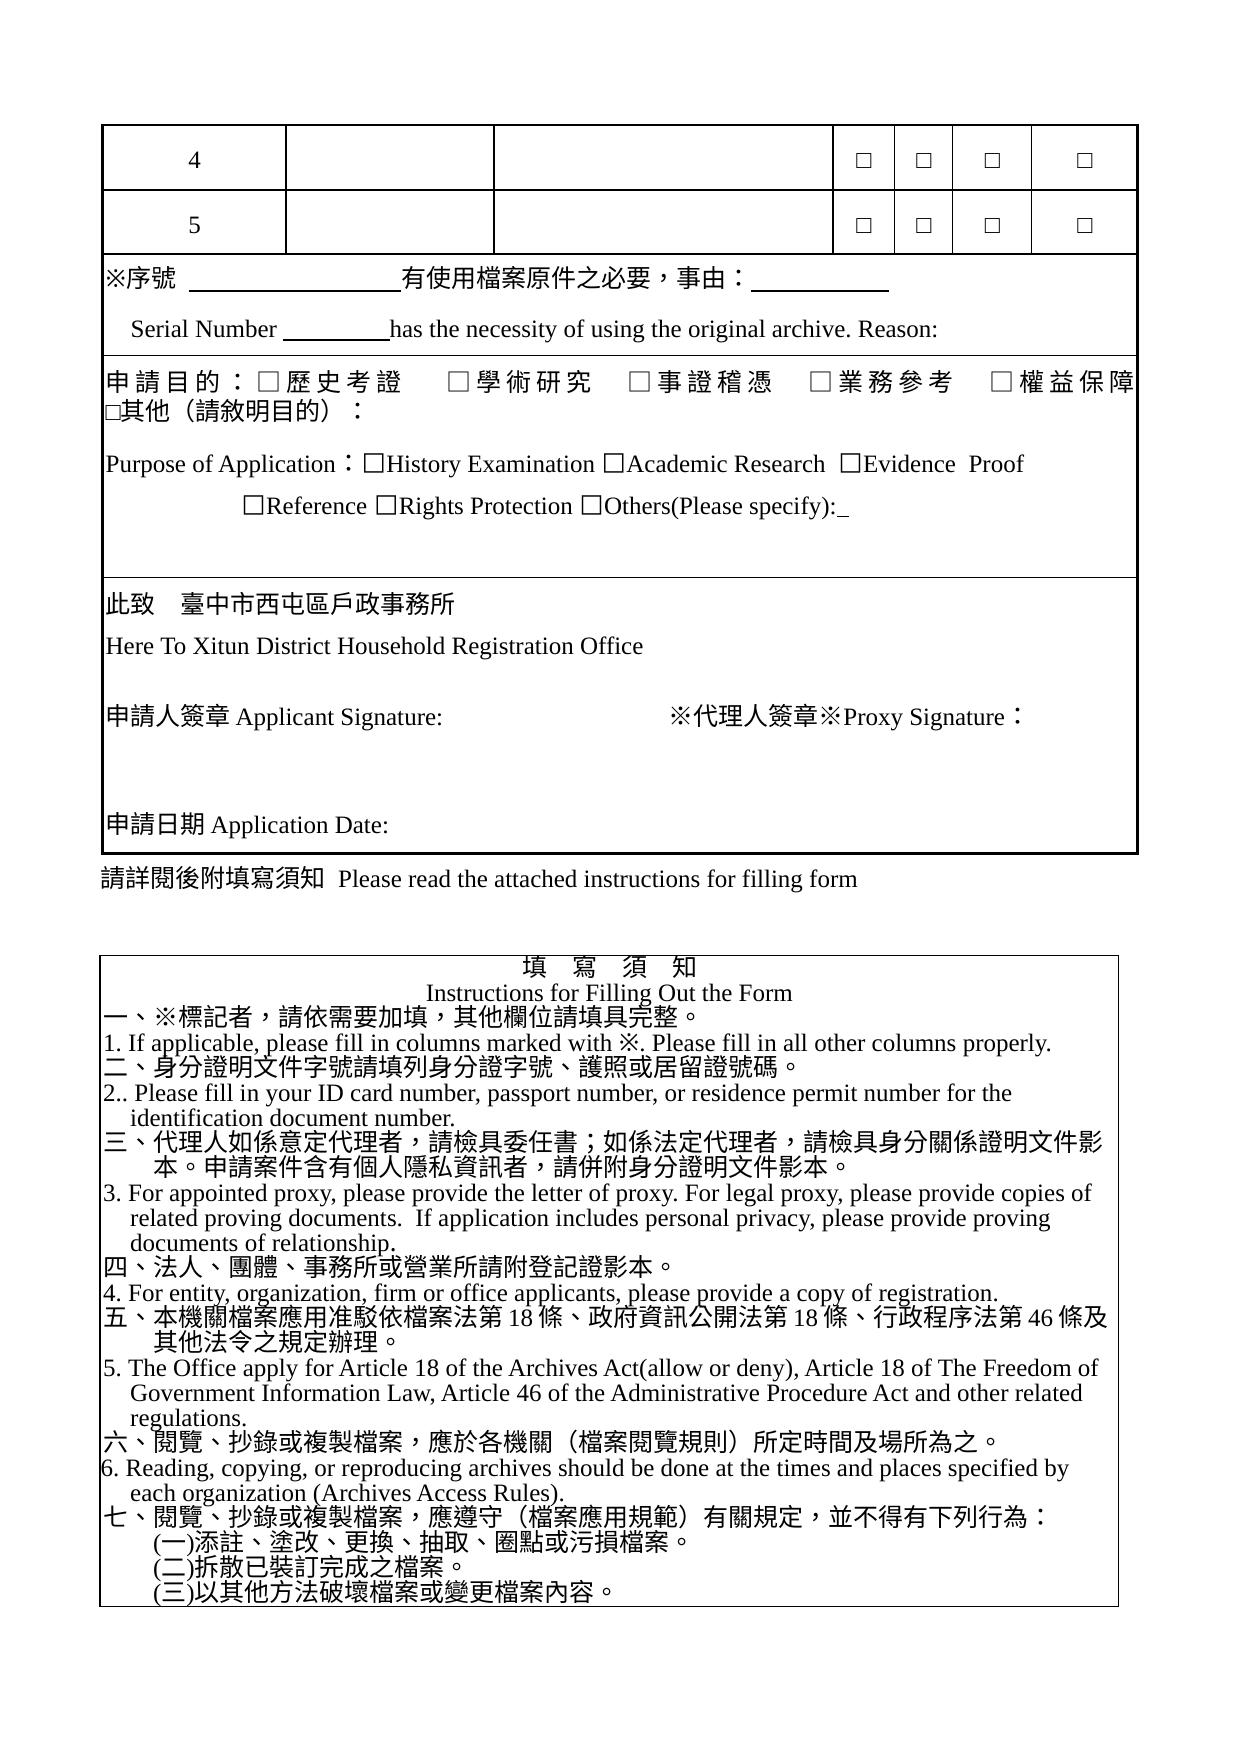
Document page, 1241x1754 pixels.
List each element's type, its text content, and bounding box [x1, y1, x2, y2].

table_cell □ [953, 191, 1031, 253]
table_cell 5 [104, 191, 285, 253]
table_cell [287, 126, 493, 189]
table_cell □ [1032, 126, 1136, 189]
table_cell □ [895, 126, 952, 189]
table_cell □ [895, 191, 952, 253]
table_cell 申請目的：□歷史考證 □學術研究 □事證稽憑 □業務參考 □權益保障 □其他（請敘明目的）： Purpose of Application：⬜History Examination ⬜Academic Research ⬜Evidence Proof ⬜Reference ⬜Rights Protection ⬜Others(Please specify): [104, 356, 1136, 577]
table_cell [495, 191, 832, 253]
table_cell [287, 191, 493, 253]
table_cell 此致 臺中市西屯區戶政事務所 Here To Xitun District Household Registration Office 申請人簽章Applicant Signature: ※代理人簽章※Proxy Signature： 申請日期Application Date: [104, 578, 1136, 852]
table_cell ※序號 有使用檔案原件之必要，事由： Serial Number has the necessity of using the original archive. Reason: [104, 255, 1136, 355]
table_cell □ [1032, 191, 1136, 253]
table_cell □ [834, 191, 894, 253]
text 請詳閱後附填寫須知 Please read the attached instructions for filling form [100, 867, 1140, 892]
table_cell □ [953, 126, 1031, 189]
table_header 填 寫 須 知 Instructions for Filling Out the Form 一、※標記者，請依需要加填，其他欄位請填具完整。 1. If applicable, please fill in columns marked with ※. Please fill in all other columns properly. 二、身分證明文件字號請填列身分證字號、護照或居留證號碼。 2.. Please fill in your ID card number, passport number, or residence permit number for the identification document number. 三、代理人如係意定代理者，請檢具委任書；如係法定代理者，請檢具身分關係證明文件影本。申請案件含有個人隱私資訊者，請併附身分證明文件影本。 3. For appointed proxy, please provide the letter of proxy. For legal proxy, please provide copies of related proving documents. If application includes personal privacy, please provide proving documents of relationship. 四、法人、團體、事務所或營業所請附登記證影本。 4. For entity, organization, firm or office applicants, please provide a copy of registration. 五、本機關檔案應用准駁依檔案法第18條、政府資訊公開法第18條、行政程序法第46條及其他法令之規定辦理。 5. The Office apply for Article 18 of the Archives Act(allow or deny), Article 18 of The Freedom of Government Information Law, Article 46 of the Administrative Procedure Act and other related regulations. 六、閱覽、抄錄或複製檔案，應於各機關（檔案閱覽規則）所定時間及場所為之。 6. Reading, copying, or reproducing archives should be done at the times and places specified by each organization (Archives Access Rules). 七、閱覽、抄錄或複製檔案，應遵守（檔案應用規範）有關規定，並不得有下列行為： (一)添註、塗改、更換、抽取、圈點或污損檔案。 (二)拆散已裝訂完成之檔案。 (三)以其他方法破壞檔案或變更檔案內容。 [101, 956, 1118, 1606]
table_cell □ [834, 126, 894, 189]
table_cell [495, 126, 832, 189]
table_cell 4 [104, 126, 285, 189]
